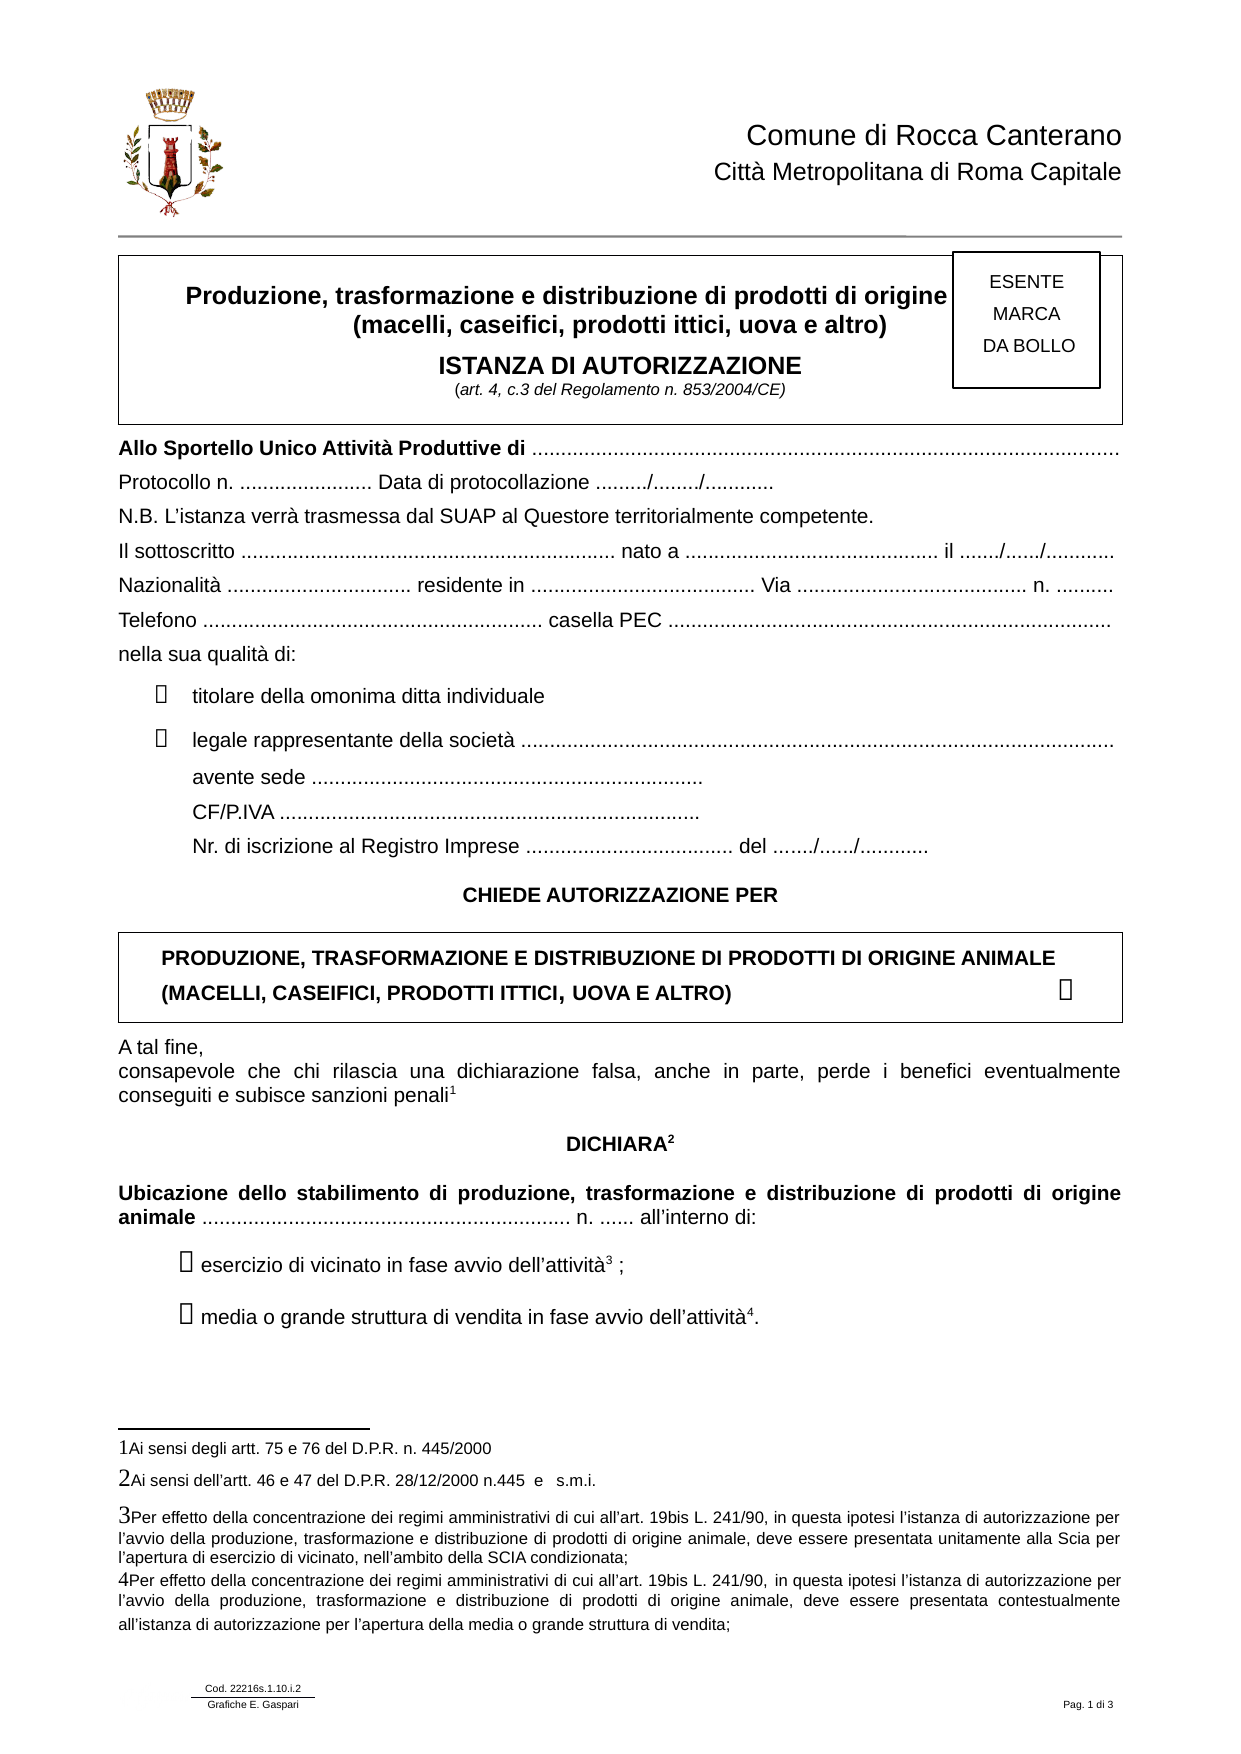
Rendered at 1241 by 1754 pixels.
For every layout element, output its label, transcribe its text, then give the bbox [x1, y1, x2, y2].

text DICHIARA [157, 1132, 1083, 1156]
text Il sottoscritto ................................................................. nato a ............................................ il ......./....../............ [118, 539, 1122, 563]
text Città Metropolitana di Roma Capitale [224, 157, 1122, 185]
text Ubicazione dello stabilimento di produzione, trasformazione e distribuzione di prodotti di origine animale ................................................................ n. ...... all’interno di: [118, 1181, 1122, 1229]
text nella sua qualità di: [118, 642, 1122, 666]
text A tal fine, [118, 1035, 1122, 1059]
text Ai sensi dell’artt. 46 e 47 del D.P.R. 28/12/2000 n.445 e s.m.i. [118, 1463, 1122, 1492]
text N.B. L’istanza verrà trasmessa dal SUAP al Questore territorialmente competente. [118, 504, 1122, 528]
text  legale rappresentante della società ....................................................................................................... [153, 721, 1122, 755]
text avente sede .................................................................... [192, 765, 1122, 789]
text Telefono ........................................................... casella PEC ............................................................................. [118, 607, 1122, 631]
text CF/P.IVA ......................................................................... [192, 799, 1122, 823]
text Per effetto della concentrazione dei regimi amministrativi di cui all’art. 19bis L. 241/90, in questa ipotesi l’istanza di autorizzazione per l’avvio della produzione, trasformazione e distribuzione di prodotti di origine animale, deve essere presentata unitamente alla Scia per l’apertura di esercizio di vicinato, nell’ambito della SCIA condizionata; [118, 1500, 1122, 1567]
text Per effetto della concentrazione dei regimi amministrativi di cui all’art. 19bis L. 241/90, in questa ipotesi l’istanza di autorizzazione per l’avvio della produzione, trasformazione e distribuzione di prodotti di origine animale, deve essere presentata contestualmente all’istanza di autorizzazione per l’apertura della media o grande struttura di vendita; [118, 1567, 1122, 1636]
picture [122, 87, 224, 219]
text  media o grande struttura di vendita in fase avvio dell’attività. [177, 1293, 1122, 1333]
text Allo Sportello Unico Attività Produttive di [118, 436, 1122, 459]
table_header Produzione, trasformazione e distribuzione di prodotti di origine animale (macelli, caseifici, prodotti ittici, uova e altro) ISTANZA DI AUTORIZZAZIONE (art. 4, c.3 del Regolamento n. 853/2004/CE) [119, 256, 1122, 424]
table_header PRODUZIONE, TRASFORMAZIONE E DISTRIBUZIONE DI PRODOTTI DI ORIGINE ANIMALE (MACELLI, CASEIFICI, PRODOTTI ITTICI, UOVA E ALTRO)  [119, 933, 1122, 1022]
text Nr. di iscrizione al Registro Imprese .................................... del ......./....../............ [192, 834, 1122, 858]
text Protocollo n. ....................... Data di protocollazione ........./......../............ [118, 470, 1122, 494]
text Nazionalità ................................ residente in ....................................... Via ........................................ n. .......... [118, 573, 1122, 597]
text CHIEDE AUTORIZZAZIONE PER [118, 883, 1122, 907]
text  esercizio di vicinato in fase avvio dell’attività ; [177, 1241, 1122, 1281]
text Ai sensi degli artt. 75 e 76 del D.P.R. n. 445/2000 [118, 1435, 1122, 1459]
text consapevole che chi rilascia una dichiarazione falsa, anche in parte, perde i benefici eventualmente conseguiti e subisce sanzioni penali [118, 1059, 1122, 1107]
text  titolare della omonima ditta individuale [153, 676, 1122, 710]
text Comune di Rocca Canterano [224, 118, 1122, 152]
